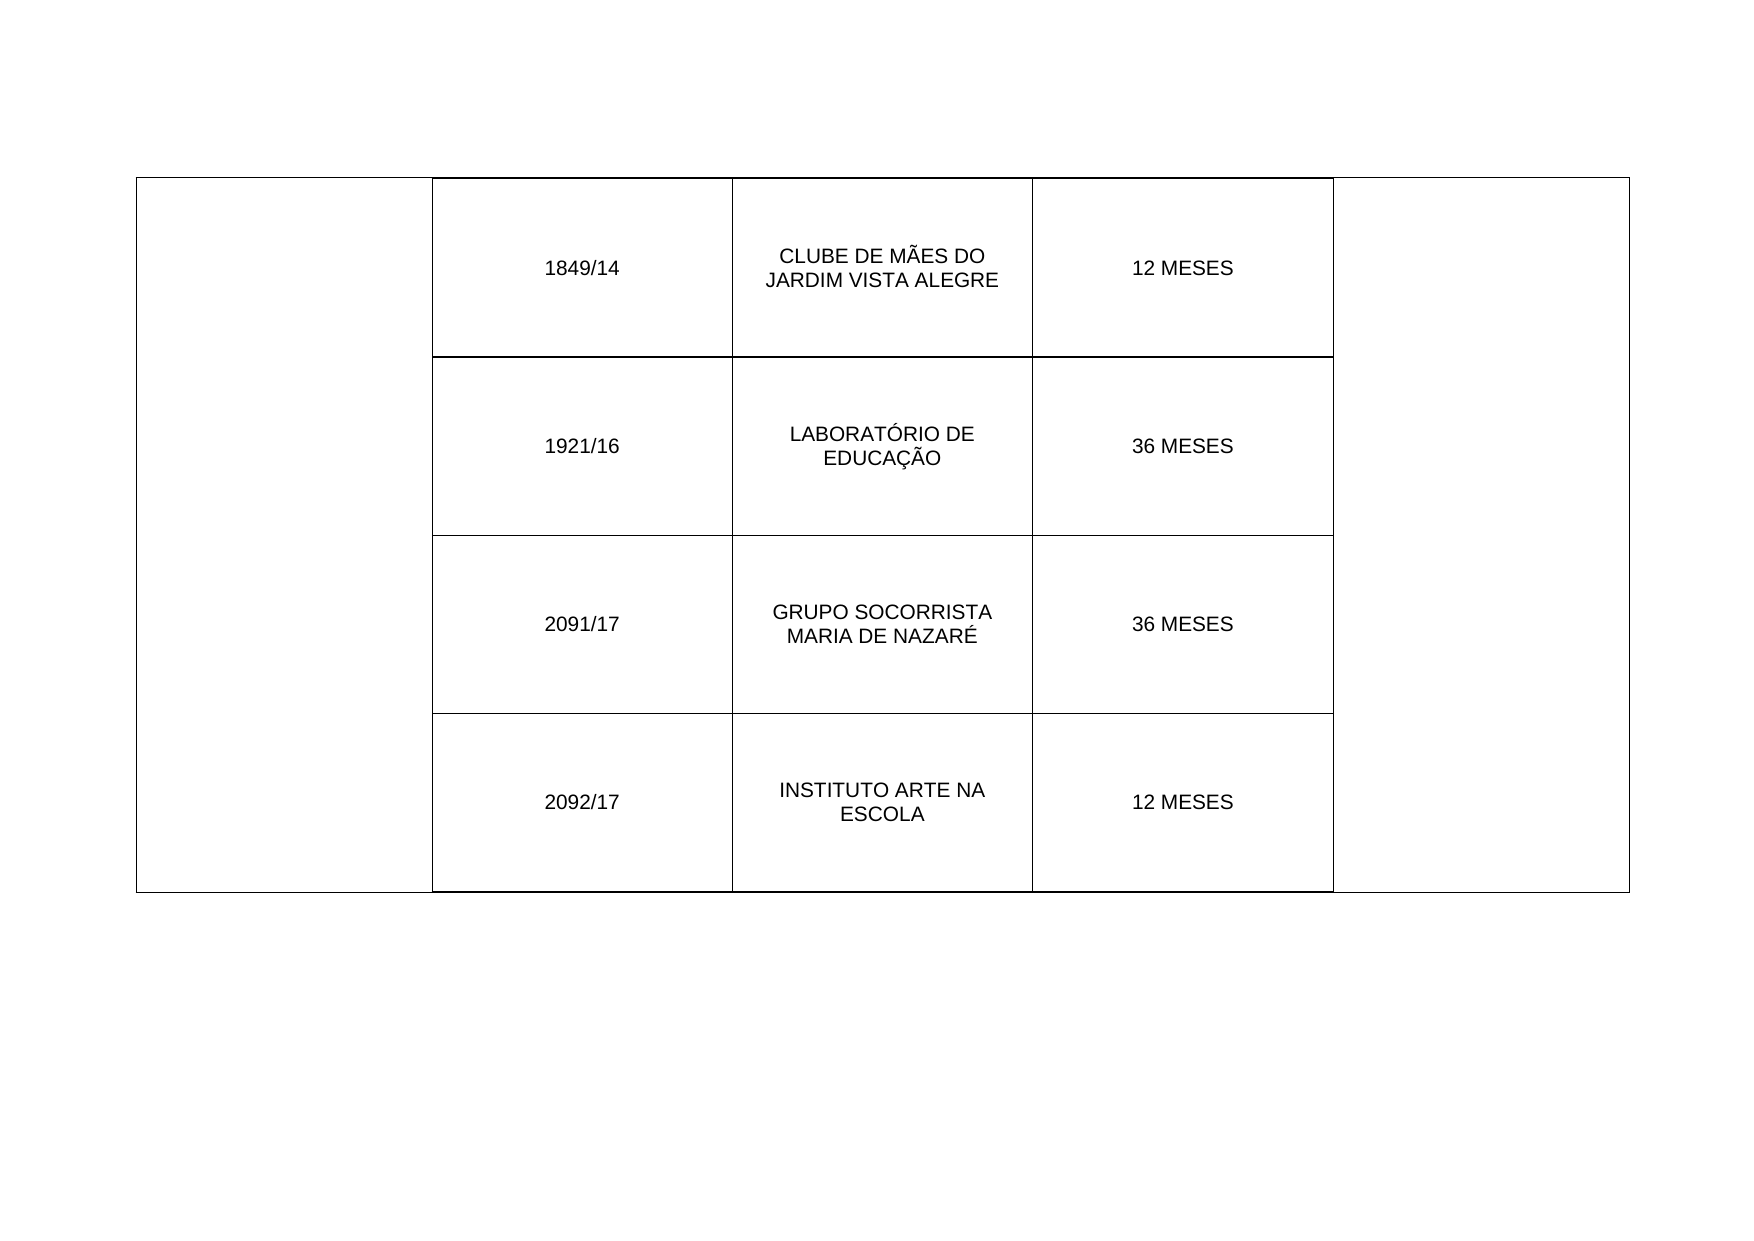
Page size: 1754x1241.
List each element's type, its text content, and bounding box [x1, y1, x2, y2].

table_cell INSTITUTO ARTE NA ESCOLA [733, 714, 1032, 891]
table_cell 2092/17 [433, 714, 732, 891]
table_cell GRUPO SOCORRISTA MARIA DE NAZARÉ [733, 536, 1032, 713]
table_cell CLUBE DE MÃES DO JARDIM VISTA ALEGRE [733, 179, 1032, 356]
table_cell 1849/14 [433, 179, 732, 356]
table_cell 36 MESES [1033, 536, 1333, 713]
table_cell [137, 178, 432, 892]
table_cell LABORATÓRIO DE EDUCAÇÃO [733, 358, 1032, 534]
table_cell 12 MESES [1033, 179, 1333, 356]
table_cell 36 MESES [1033, 358, 1333, 534]
table_cell [1334, 178, 1629, 892]
table_cell 2091/17 [433, 536, 732, 713]
table_cell 12 MESES [1033, 714, 1333, 891]
table_cell 1921/16 [433, 358, 732, 534]
